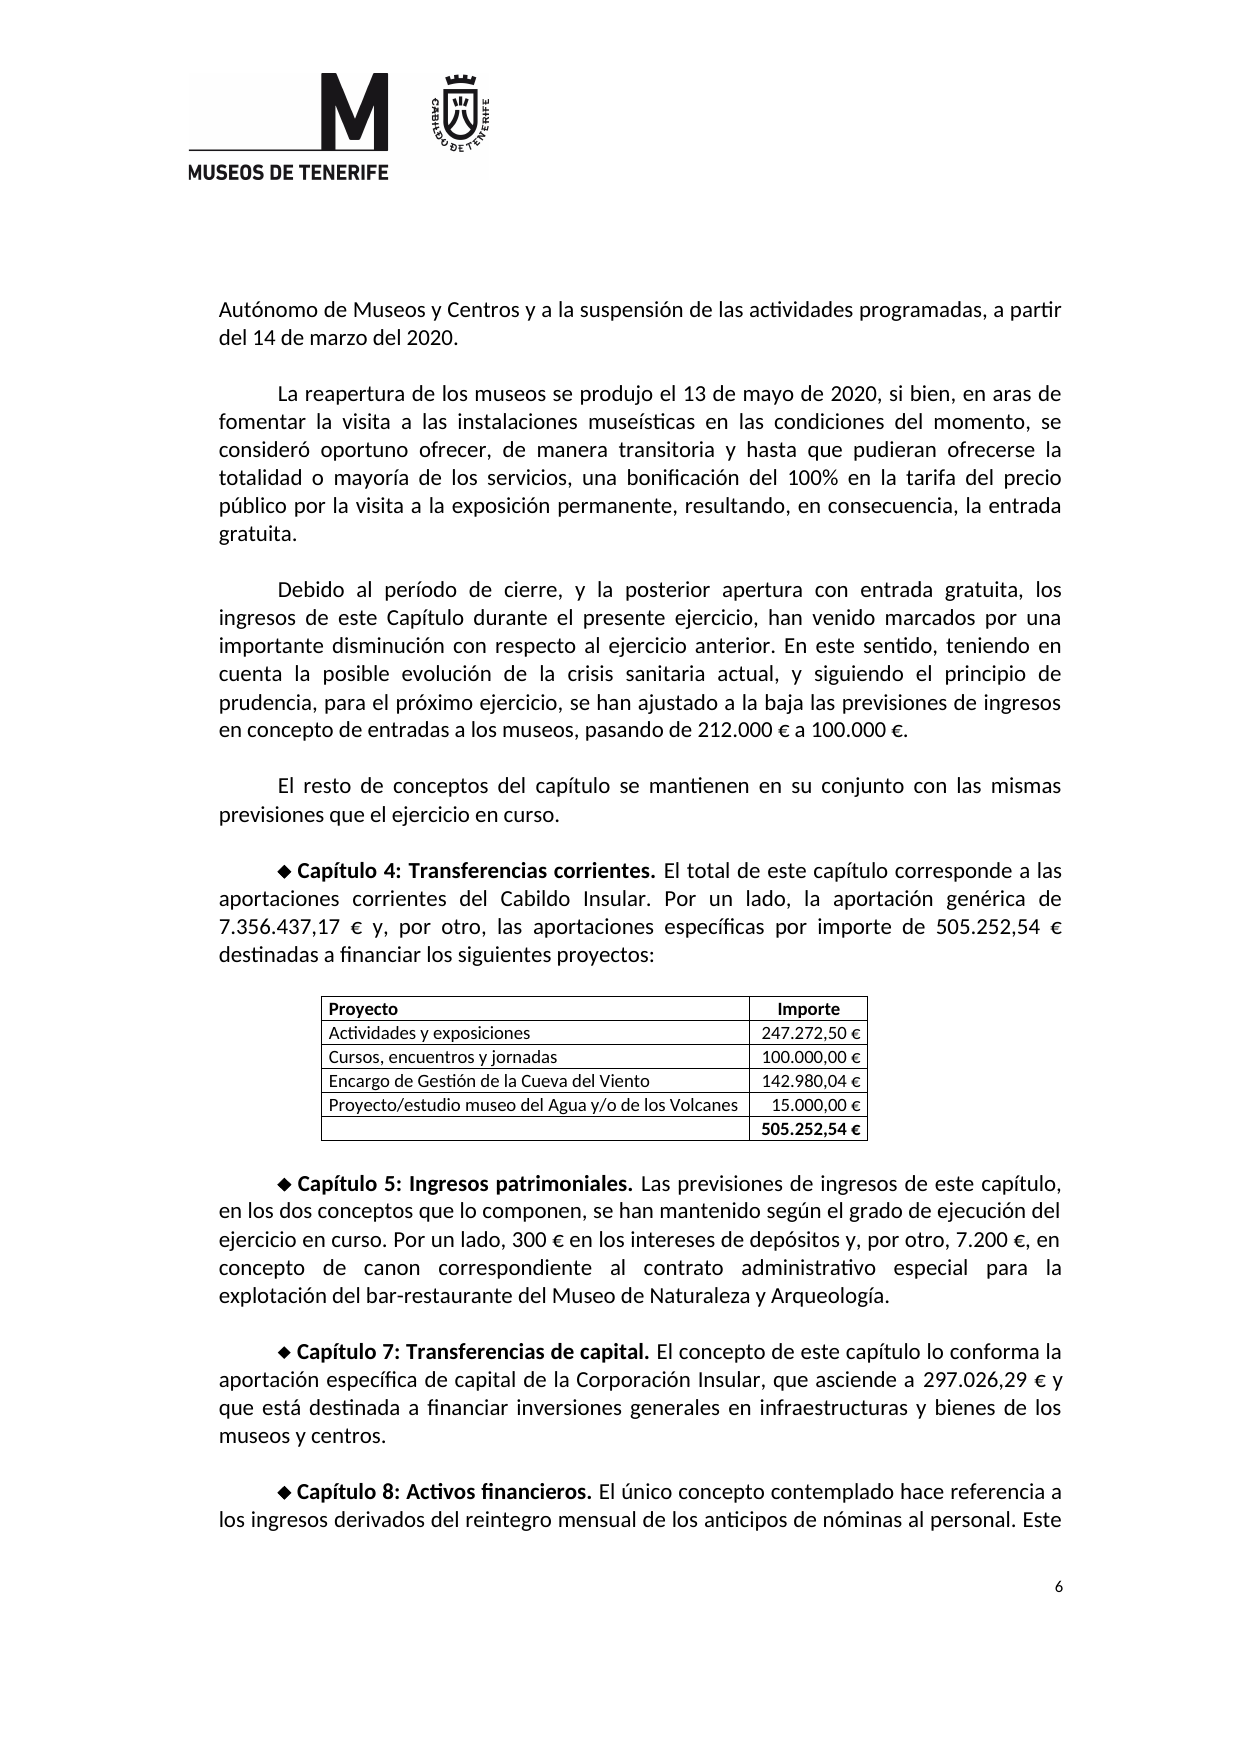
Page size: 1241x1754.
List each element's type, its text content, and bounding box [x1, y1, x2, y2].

table_cell Encargo de Gestión de la Cueva del Viento [322, 1069, 749, 1092]
text  Capítulo 7: Transferencias de capital. El concepto de este capítulo lo conforma la aportación específica de capital de la Corporación Insular, que asciende a 297.026,29 € y que está destinada a financiar inversiones generales en infraestructuras y bienes de los museos y centros. [218, 1337, 1063, 1449]
table_cell 100.000,00 € [750, 1045, 867, 1068]
text Autónomo de Museos y Centros y a la suspensión de las actividades programadas, a partir del 14 de marzo del 2020. [218, 295, 1063, 351]
table_cell Cursos, encuentros y jornadas [322, 1045, 749, 1068]
table_cell 15.000,00 € [750, 1093, 867, 1116]
table_cell 505.252,54 € [750, 1117, 867, 1139]
text  Capítulo 5: Ingresos patrimoniales. Las previsiones de ingresos de este capítulo, en los dos conceptos que lo componen, se han mantenido según el grado de ejecución del ejercicio en curso. Por un lado, 300 € en los intereses de depósitos y, por otro, 7.200 €, en concepto de canon correspondiente al contrato administrativo especial para la explotación del bar-restaurante del Museo de Naturaleza y Arqueología. [218, 1169, 1063, 1309]
text  Capítulo 4: Transferencias corrientes. El total de este capítulo corresponde a las aportaciones corrientes del Cabildo Insular. Por un lado, la aportación genérica de 7.356.437,17 € y, por otro, las aportaciones específicas por importe de 505.252,54 € destinadas a financiar los siguientes proyectos: [218, 856, 1063, 968]
text El resto de conceptos del capítulo se mantienen en su conjunto con las mismas previsiones que el ejercicio en curso. [218, 772, 1063, 828]
table_cell Actividades y exposiciones [322, 1021, 749, 1044]
table_cell Proyecto/estudio museo del Agua y/o de los Volcanes [322, 1093, 749, 1116]
table_header Importe [750, 997, 867, 1020]
table_cell [322, 1117, 749, 1139]
table_cell 142.980,04 € [750, 1069, 867, 1092]
table_cell 247.272,50 € [750, 1021, 867, 1044]
table_header Proyecto [322, 997, 749, 1020]
text  Capítulo 8: Activos financieros. El único concepto contemplado hace referencia a los ingresos derivados del reintegro mensual de los anticipos de nóminas al personal. Este [218, 1477, 1063, 1533]
text Debido al período de cierre, y la posterior apertura con entrada gratuita, los ingresos de este Capítulo durante el presente ejercicio, han venido marcados por una importante disminución con respecto al ejercicio anterior. En este sentido, teniendo en cuenta la posible evolución de la crisis sanitaria actual, y siguiendo el principio de prudencia, para el próximo ejercicio, se han ajustado a la baja las previsiones de ingresos en concepto de entradas a los museos, pasando de 212.000 € a 100.000 €. [218, 576, 1063, 744]
text La reapertura de los museos se produjo el 13 de mayo de 2020, si bien, en aras de fomentar la visita a las instalaciones museísticas en las condiciones del momento, se consideró oportuno ofrecer, de manera transitoria y hasta que pudieran ofrecerse la totalidad o mayoría de los servicios, una bonificación del 100% en la tarifa del precio público por la visita a la exposición permanente, resultando, en consecuencia, la entrada gratuita. [218, 379, 1063, 547]
